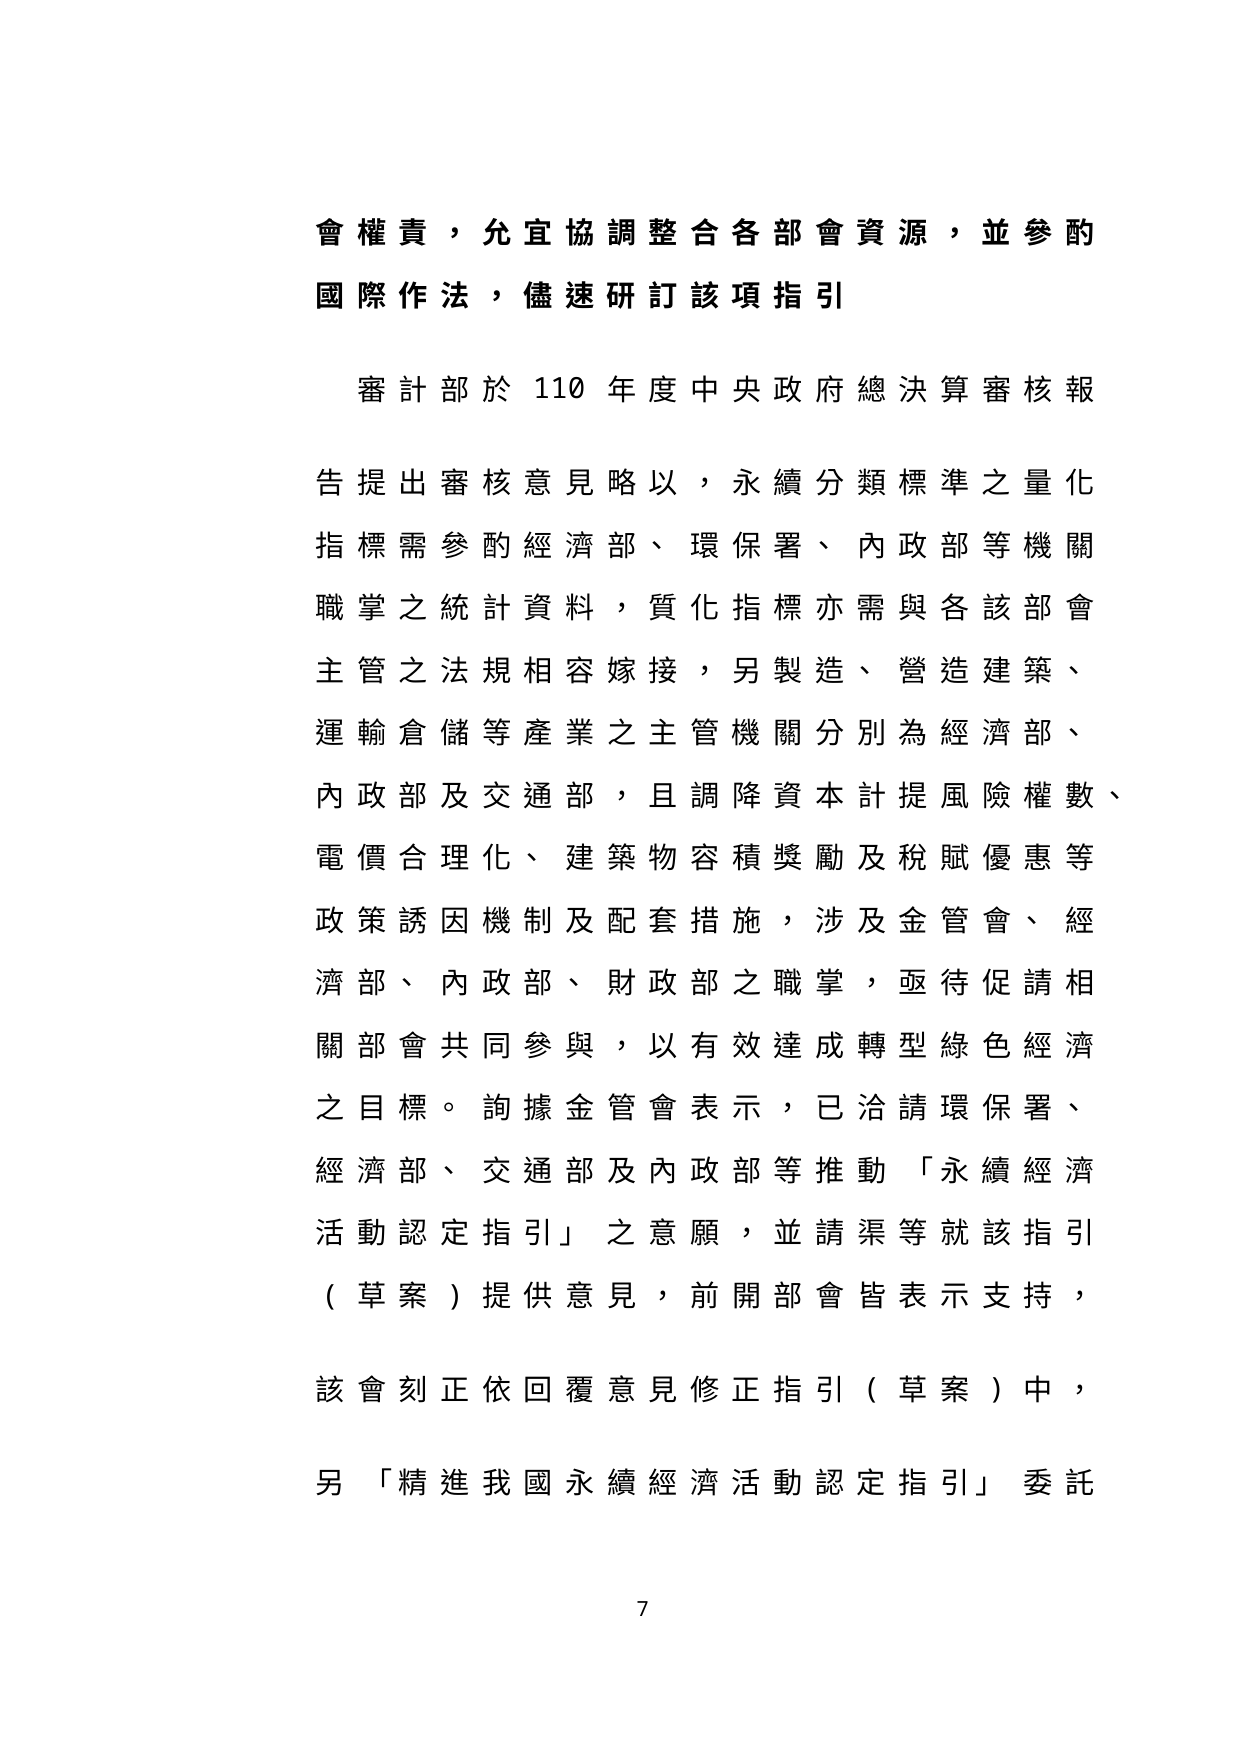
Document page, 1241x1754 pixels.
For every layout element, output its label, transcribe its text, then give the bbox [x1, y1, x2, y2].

text 會權責，允宜協調整合各部會資源，並參酌國際作法，儘速研訂該項指引 [243, 189, 1101, 314]
text 審計部於110年度中央政府總決算審核報告提出審核意見略以，永續分類標準之量化指標需參酌經濟部、環保署、內政部等機關職掌之統計資料，質化指標亦需與各該部會主管之法規相容嫁接，另製造、營造建築、運輸倉儲等產業之主管機關分別為經濟部、內政部及交通部，且調降資本計提風險權數、電價合理化、建築物容積獎勵及稅賦優惠等政策誘因機制及配套措施，涉及金管會、經濟部、內政部、財政部之職掌，亟待促請相關部會共同參與，以有效達成轉型綠色經濟之目標。詢據金管會表示，已洽請環保署、經濟部、交通部及內政部等推動「永續經濟活動認定指引」之意願，並請渠等就該指引(草案)提供意見，前開部會皆表示支持，該會刻正依回覆意見修正指引(草案)中，另「精進我國永續經濟活動認定指引」委託研究案則預計於111年第4季辦理採購招標，112年執行。 [272, 314, 1101, 1502]
